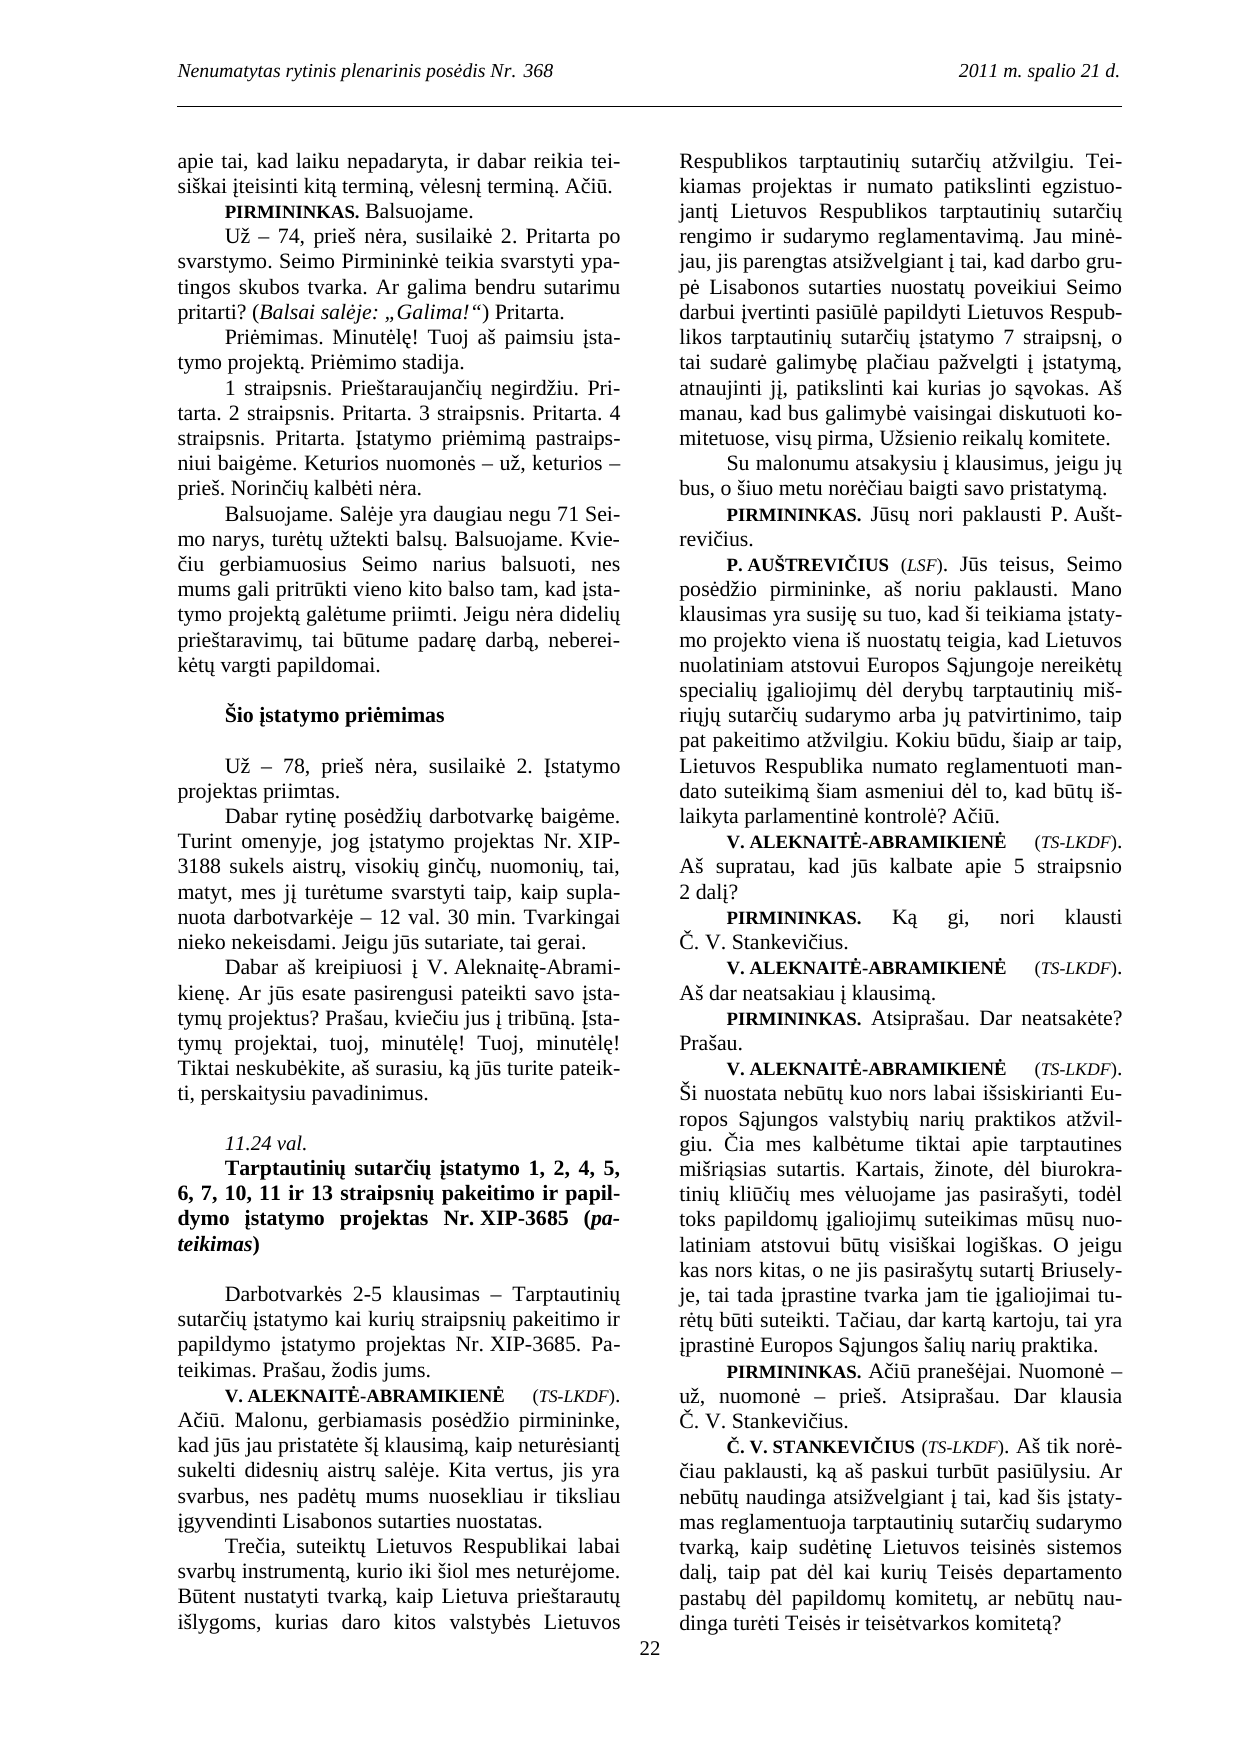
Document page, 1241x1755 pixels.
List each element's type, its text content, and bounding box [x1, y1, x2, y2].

text Tre­čia, su­teik­tų Lie­tu­vos Res­pub­li­kai la­bai svar­bų in­stru­men­tą, ku­rio iki šiol mes ne­tu­rė­jo­me. Bū­tent nu­sta­ty­ti tvar­ką, kaip Lie­tu­va prieš­ta­rau­tų iš­ly­goms, ku­rias da­ro ki­tos vals­ty­bės Lie­tu­vos [177, 1533, 620, 1634]
text 11.24 val. [224, 1131, 620, 1155]
text Bal­suo­ja­me. Sa­lė­je yra dau­giau ne­gu 71 Sei­mo na­rys, tu­rė­tų už­tek­ti bal­sų. Bal­suo­ja­me. Kvie­čiu ger­bia­muo­sius Sei­mo na­rius bal­suo­ti, nes mums ga­li pri­trūk­ti vie­no ki­to bal­so tam, kad įsta­ty­mo pro­jek­tą ga­lė­tu­me pri­im­ti. Jei­gu nė­ra di­de­lių prieš­ta­ra­vi­mų, tai bū­tu­me pa­da­rę dar­bą, ne­be­rei­kė­tų varg­ti pa­pil­do­mai. [177, 501, 620, 677]
text V. ALEKNAITĖ-ABRAMIKIENĖ (TS-LKDF). Ačiū. Ma­lo­nu, ger­bia­ma­sis po­sė­džio pir­mi­nin­ke, kad jūs jau pri­sta­tė­te šį klau­si­mą, kaip ne­tu­rė­sian­tį su­kel­ti di­des­nių aist­rų sa­lė­je. Ki­ta ver­tus, jis yra svar­bus, nes pa­dė­tų mums nuo­sek­liau ir tiks­liau įgy­ven­din­ti Li­sa­bo­nos su­tar­ties nuo­sta­tas. [177, 1382, 620, 1533]
text Už – 78, prieš nė­ra, su­si­lai­kė 2. Įsta­ty­mo pro­jek­tas pri­im­tas. [177, 753, 620, 803]
text 1 straips­nis. Prieš­ta­rau­jan­čių ne­gir­džiu. Pri­tar­ta. 2 straips­nis. Pri­tar­ta. 3 straips­nis. Pri­tar­ta. 4 straips­nis. Pri­tar­ta. Įsta­ty­mo pri­ėmi­mą pa­straips­niui bai­gė­me. Ke­tu­rios nuo­mo­nės – už, ke­tu­rios – prieš. No­rin­čių kal­bė­ti nė­ra. [177, 374, 620, 501]
text PIRMININKAS. Ačiū pra­ne­šė­jai. Nuo­mo­nė – už, nuo­mo­nė – prieš. At­si­pra­šau. Dar klau­sia Č. V. Stan­ke­vi­čius. [679, 1358, 1122, 1433]
text Tarp­tau­ti­nių su­tar­čių įsta­ty­mo 1, 2, 4, 5, 6, 7, 10, 11 ir 13 straips­nių pa­kei­ti­mo ir pa­pil­dy­mo įsta­ty­mo pro­jek­tas Nr. XIP-3685 (pa­teiki­mas) [177, 1155, 620, 1256]
text apie tai, kad lai­ku ne­pa­da­ry­ta, ir da­bar rei­kia tei­siš­kai įtei­sin­ti ki­tą ter­mi­ną, vė­les­nį ter­mi­ną. Ačiū. [177, 148, 620, 198]
text V. ALEKNAITĖ-ABRAMIKIENĖ (TS-LKDF). Aš dar ne­at­sa­kiau į klau­si­mą. [679, 954, 1122, 1005]
text PIRMININKAS. Ką gi, no­ri klaus­ti Č. V. Stan­­­ke­vi­čius. [679, 904, 1122, 954]
text Už – 74, prieš nė­ra, su­si­lai­kė 2. Pri­tar­ta po svars­ty­mo. Sei­mo Pir­mi­nin­kė tei­kia svars­ty­ti ypa­tin­gos sku­bos tvar­ka. Ar ga­li­ma ben­dru su­ta­ri­mu pri­tar­ti? (Bal­sai sa­lė­je: „Ga­li­ma!“) Pri­tar­ta. [177, 223, 620, 324]
text Res­pub­li­kos tarp­tau­ti­nių su­tar­čių at­žvil­giu. Tei­kia­mas pro­jek­tas ir nu­ma­to pa­tiks­lin­ti eg­zis­tuo­jan­tį Lie­tu­vos Res­pub­li­kos tarp­tau­ti­nių su­tar­čių ren­gi­mo ir su­da­ry­mo reg­la­men­ta­vi­mą. Jau mi­nė­jau, jis pa­reng­tas at­si­žvel­giant į tai, kad dar­bo gru­pė Li­sa­bo­nos su­tar­ties nuo­sta­tų po­vei­kiui Sei­mo dar­bui įver­tin­ti pa­siū­lė pa­pil­dy­ti Lie­tu­vos Res­pub­li­kos tarp­tau­ti­nių su­tar­čių įsta­ty­mo 7 straips­nį, o tai su­da­rė ga­li­my­bę pla­čiau pa­žvelg­ti į įsta­ty­mą, at­nau­jin­ti jį, pa­tiks­lin­ti kai ku­rias jo są­vo­kas. Aš ma­nau, kad bus ga­li­my­bė vai­sin­gai dis­ku­tuo­ti ko­mi­te­tuo­se, vi­sų pir­ma, Už­sie­nio rei­ka­lų ko­mi­te­te. [679, 148, 1122, 450]
text Č. V. STANKEVIČIUS (TS-LKDF). Aš tik no­rė­čiau pa­klaus­ti, ką aš pas­kui tur­būt pa­siū­ly­siu. Ar ne­bū­tų nau­din­ga at­si­žvel­giant į tai, kad šis įsta­ty­mas reg­la­men­tuo­ja tarp­tau­ti­nių su­tar­čių su­da­ry­mo tvar­ką, kaip su­dė­ti­nę Lie­tu­vos tei­si­nės sis­te­mos da­lį, taip pat dėl kai ku­rių Tei­sės de­par­ta­men­to pa­sta­bų dėl pa­pil­do­mų ko­mi­te­tų, ar ne­bū­tų nau­din­ga tu­rė­ti Tei­sės ir tei­sėt­var­kos ko­mi­te­tą? [679, 1433, 1122, 1635]
text V. ALEKNAITĖ-ABRAMIKIENĖ (TS-LKDF). Aš su­pra­tau, kad jūs kal­ba­te apie 5 straips­nio 2 da­lį? [679, 828, 1122, 904]
text PIRMININKAS. Bal­suo­ja­me. [177, 198, 620, 223]
text Pri­ėmi­mas. Mi­nu­tė­lę! Tuoj aš pa­im­siu įsta­ty­mo pro­jek­tą. Pri­ėmi­mo sta­di­ja. [177, 324, 620, 374]
text Šio įsta­ty­mo pri­ėmi­mas [177, 702, 620, 727]
text PIRMININKAS. Jū­sų no­ri pa­klaus­ti P. Aušt­re­vi­čius. [679, 501, 1122, 551]
text V. ALEKNAITĖ-ABRAMIKIENĖ (TS-LKDF). Ši nuo­sta­ta ne­bū­tų kuo nors la­bai iš­si­ski­rian­ti Eu­ro­pos Są­jun­gos vals­ty­bių na­rių prak­ti­kos at­žvil­giu. Čia mes kal­bė­tu­me tik­tai apie tarp­tau­ti­nes miš­ri­ą­sias su­tar­tis. Kar­tais, ži­no­te, dėl biu­ro­kra­tinių kliū­čių mes vė­luo­ja­me jas pa­si­ra­šy­ti, to­dėl toks pa­pil­do­mų įga­lio­ji­mų su­tei­ki­mas mū­sų nuo­la­ti­niam at­sto­vui bū­tų vi­siš­kai lo­giš­kas. O jei­gu kas nors ki­tas, o ne jis pa­si­ra­šy­tų su­tar­tį Briu­se­ly­je, tai ta­da įpras­ti­ne tvar­ka jam tie įga­lio­ji­mai tu­rė­tų bū­ti su­teik­ti. Ta­čiau, dar kar­tą kar­to­ju, tai yra įpras­ti­nė Eu­ro­pos Są­jun­gos ša­lių na­rių prak­ti­ka. [679, 1055, 1122, 1358]
text Da­bar aš krei­piuo­si į V. Alek­nai­tę-Ab­ra­mi­kie­nę. Ar jūs esa­te pa­si­ren­gu­si pa­teik­ti sa­vo įsta­ty­mų pro­jek­tus? Pra­šau, kvie­čiu jus į tri­bū­ną. Įsta­ty­mų pro­jek­tai, tuoj, mi­nu­tė­lę! Tuoj, mi­nu­tė­lę! Tik­tai ne­sku­bė­ki­te, aš su­ra­siu, ką jūs tu­ri­te pa­teik­ti, per­skai­ty­siu pa­va­di­ni­mus. [177, 954, 620, 1106]
text Dar­bo­tvarkės 2-5 klau­si­mas – Tarp­tau­ti­nių su­tar­čių įsta­ty­mo kai ku­rių straips­nių pa­kei­ti­mo ir pa­pil­dy­mo įsta­ty­mo pro­jek­tas Nr. XIP-3685. Pa­tei­ki­mas. Pra­šau, žo­dis jums. [177, 1281, 620, 1382]
text Su ma­lo­nu­mu at­sa­ky­siu į klau­si­mus, jei­gu jų bus, o šiuo me­tu no­rė­čiau baig­ti sa­vo pri­sta­ty­mą. [679, 450, 1122, 501]
text Da­bar ry­ti­nę po­sė­džių dar­bo­tvarkę bai­gė­me. Tu­rint ome­ny­je, jog įsta­ty­mo pro­jek­tas Nr. XIP-3188 su­kels aist­rų, vi­so­kių gin­čų, nuo­mo­nių, tai, ma­tyt, mes jį tu­rė­tu­me svars­ty­ti taip, kaip su­pla­nuo­ta dar­bo­tvarkėje – 12 val. 30 min. Tvar­kin­gai nie­ko ne­keis­da­mi. Jei­gu jūs su­ta­ria­te, tai ge­rai. [177, 803, 620, 954]
text P. AUŠTREVIČIUS (LSF). Jūs tei­sus, Sei­mo po­sė­džio pir­mi­nin­ke, aš no­riu pa­klaus­ti. Ma­no klau­si­mas yra su­si­ję su tuo, kad ši tei­kia­ma įsta­ty­mo pro­jek­to vie­na iš nuo­sta­tų tei­gia, kad Lie­tu­vos nuo­la­ti­niam at­sto­vui Eu­ro­pos Są­jun­go­je ne­rei­kė­tų spe­cia­lių įga­lio­ji­mų dėl de­ry­bų tarp­tau­ti­nių miš­rių­jų su­tar­čių su­da­ry­mo ar­ba jų pa­tvir­ti­ni­mo, taip pat pa­kei­ti­mo at­žvil­giu. Ko­kiu bū­du, šiaip ar taip, Lie­tu­vos Res­pub­li­ka nu­ma­to reg­la­men­tuo­ti man­da­to su­tei­ki­mą šiam as­me­niui dėl to, kad bū­tų iš­lai­ky­ta par­la­men­ti­nė kon­tro­lė? Ačiū. [679, 551, 1122, 828]
text PIRMININKAS. At­si­pra­šau. Dar ne­at­sa­kė­te? Pra­šau. [679, 1005, 1122, 1055]
